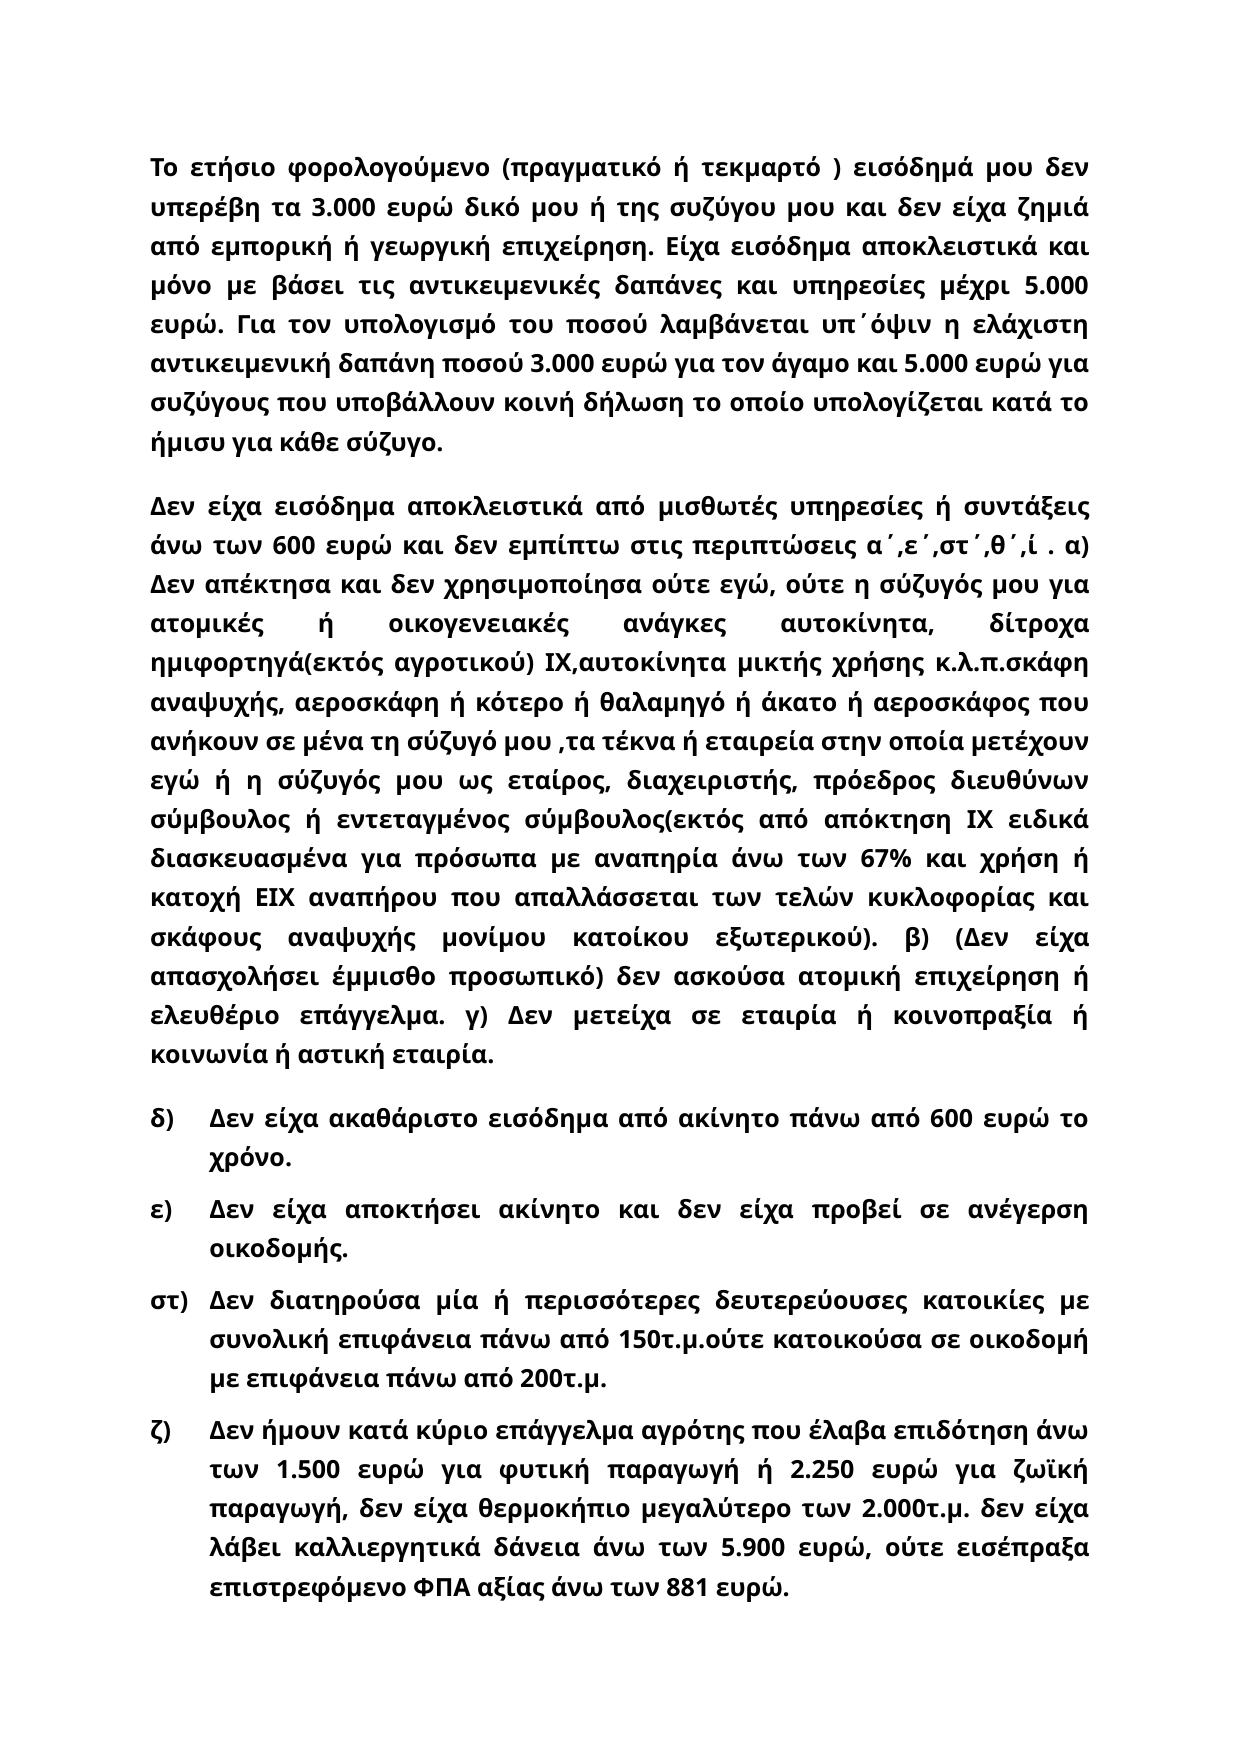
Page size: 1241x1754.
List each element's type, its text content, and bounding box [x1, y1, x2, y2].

list στ) Δεν διατηρούσα μία ή περισσότερες δευτερεύουσες κατοικίες με συνολική επιφάνεια πάνω από 150τ.μ.ούτε κατοικούσα σε οικοδομή με επιφάνεια πάνω από 200τ.μ. [150, 1282, 1090, 1395]
text Δεν είχα εισόδημα αποκλειστικά από μισθωτές υπηρεσίες ή συντάξεις άνω των 600 ευρώ και δεν εμπίπτω στις περιπτώσεις α΄,ε΄,στ΄,θ΄,ί . α) Δεν απέκτησα και δεν χρησιμοποίησα ούτε εγώ, ούτε η σύζυγός μου για ατομικές ή οικογενειακές ανάγκες αυτοκίνητα, δίτροχα ημιφορτηγά(εκτός αγροτικού) ΙΧ,αυτοκίνητα μικτής χρήσης κ.λ.π.σκάφη αναψυχής, αεροσκάφη ή κότερο ή θαλαμηγό ή άκατο ή αεροσκάφος που ανήκουν σε μένα τη σύζυγό μου ,τα τέκνα ή εταιρεία στην οποία μετέχουν εγώ ή η σύζυγός μου ως εταίρος, διαχειριστής, πρόεδρος διευθύνων σύμβουλος ή εντεταγμένος σύμβουλος(εκτός από απόκτηση ΙΧ ειδικά διασκευασμένα για πρόσωπα με αναπηρία άνω των 67% και χρήση ή κατοχή ΕΙΧ αναπήρου που απαλλάσσεται των τελών κυκλοφορίας και σκάφους αναψυχής μονίμου κατοίκου εξωτερικού). β) (Δεν είχα απασχολήσει έμμισθο προσωπικό) δεν ασκούσα ατομική επιχείρηση ή ελευθέριο επάγγελμα. γ) Δεν μετείχα σε εταιρία ή κοινοπραξία ή κοινωνία ή αστική εταιρία. [150, 488, 1090, 1071]
list ε) Δεν είχα αποκτήσει ακίνητο και δεν είχα προβεί σε ανέγερση οικοδομής. [150, 1192, 1090, 1265]
list ζ) Δεν ήμουν κατά κύριο επάγγελμα αγρότης που έλαβα επιδότηση άνω των 1.500 ευρώ για φυτική παραγωγή ή 2.250 ευρώ για ζωϊκή παραγωγή, δεν είχα θερμοκήπιο μεγαλύτερο των 2.000τ.μ. δεν είχα λάβει καλλιεργητικά δάνεια άνω των 5.900 ευρώ, ούτε εισέπραξα επιστρεφόμενο ΦΠΑ αξίας άνω των 881 ευρώ. [150, 1412, 1090, 1603]
text Το ετήσιο φορολογούμενο (πραγματικό ή τεκμαρτό ) εισόδημά μου δεν υπερέβη τα 3.000 ευρώ δικό μου ή της συζύγου μου και δεν είχα ζημιά από εμπορική ή γεωργική επιχείρηση. Είχα εισόδημα αποκλειστικά και μόνο με βάσει τις αντικειμενικές δαπάνες και υπηρεσίες μέχρι 5.000 ευρώ. Για τον υπολογισμό του ποσού λαμβάνεται υπ΄όψιν η ελάχιστη αντικειμενική δαπάνη ποσού 3.000 ευρώ για τον άγαμο και 5.000 ευρώ για συζύγους που υποβάλλουν κοινή δήλωση το οποίο υπολογίζεται κατά το ήμισυ για κάθε σύζυγο. [150, 150, 1090, 458]
list δ) Δεν είχα ακαθάριστο εισόδημα από ακίνητο πάνω από 600 ευρώ το χρόνο. [150, 1101, 1090, 1174]
